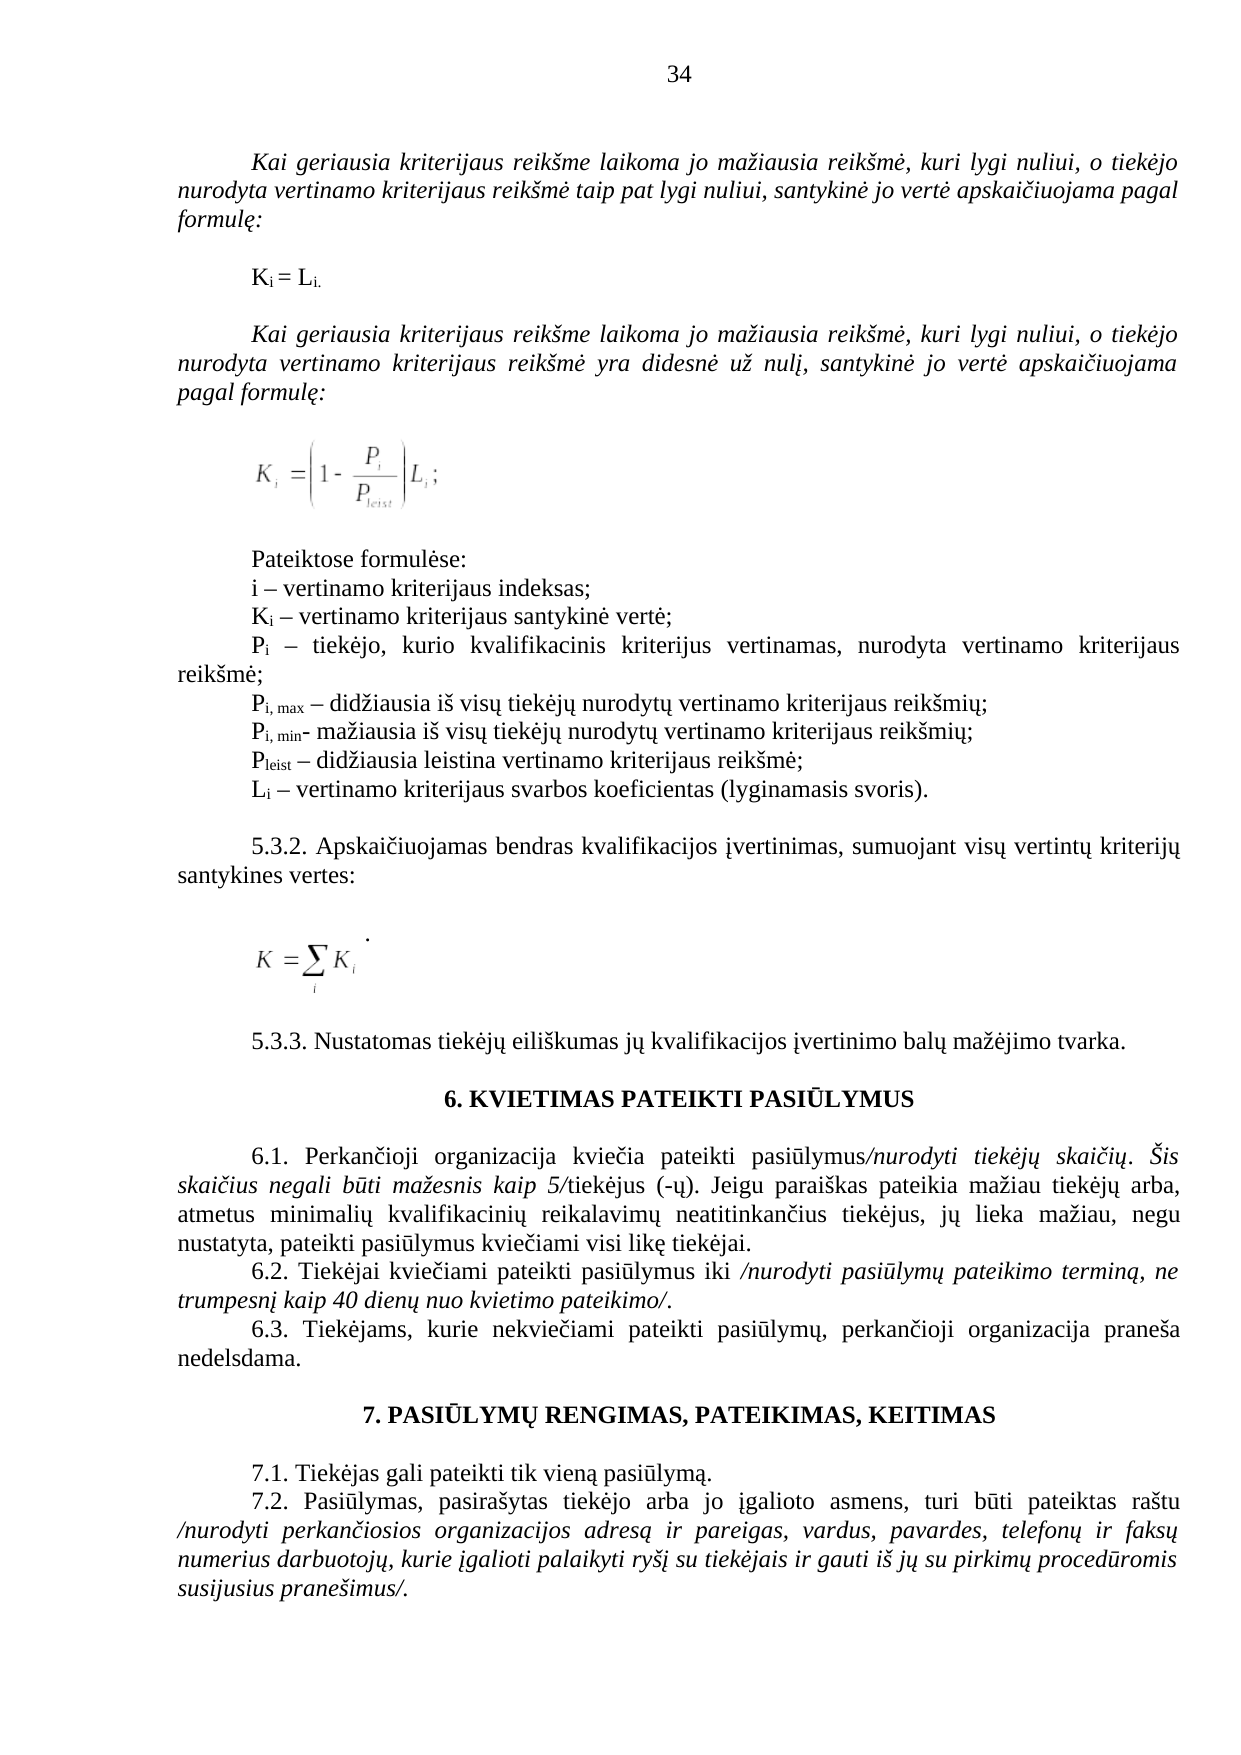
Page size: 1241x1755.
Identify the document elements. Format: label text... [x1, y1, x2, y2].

text 5.3.3. Nustatomas tiekėjų eiliškumas jų kvalifikacijos įvertinimo balų mažėjimo tvarka. [177, 1026, 1181, 1055]
text i – vertinamo kriterijaus indeksas; [177, 573, 1181, 601]
text Kai geriausia kriterijaus reikšme laikoma jo mažiausia reikšmė, kuri lygi nuliui, o tiekėjo nurodyta vertinamo kriterijaus reikšmė yra didesnė už nulį, santykinė jo vertė apskaičiuojama pagal formulę: [177, 319, 1181, 406]
text Ki = Li. [177, 262, 1181, 291]
text 6.1. Perkančioji organizacija kviečia pateikti pasiūlymus/nurodyti tiekėjų skaičių. Šis skaičius negali būti mažesnis kaip 5/tiekėjus (-ų). Jeigu paraiškas pateikia mažiau tiekėjų arba, atmetus minimalių kvalifikacinių reikalavimų neatitinkančius tiekėjus, jų lieka mažiau, negu nustatyta, pateikti pasiūlymus kviečiami visi likę tiekėjai. [177, 1141, 1181, 1256]
text 7. PASIŪLYMŲ RENGIMAS, PATEIKIMAS, KEITIMAS [177, 1400, 1181, 1429]
text Kai geriausia kriterijaus reikšme laikoma jo mažiausia reikšmė, kuri lygi nuliui, o tiekėjo nurodyta vertinamo kriterijaus reikšmė taip pat lygi nuliui, santykinė jo vertė apskaičiuojama pagal formulę: [177, 147, 1181, 233]
text Li – vertinamo kriterijaus svarbos koeficientas (lyginamasis svoris). [177, 774, 1181, 803]
text 7.2. Pasiūlymas, pasirašytas tiekėjo arba jo įgalioto asmens, turi būti pateiktas raštu /nurodyti perkančiosios organizacijos adresą ir pareigas, vardus, pavardes, telefonų ir faksų numerius darbuotojų, kurie įgalioti palaikyti ryšį su tiekėjais ir gauti iš jų su pirkimų procedūromis susijusius pranešimus/. [177, 1486, 1181, 1601]
text 6.2. Tiekėjai kviečiami pateikti pasiūlymus iki /nurodyti pasiūlymų pateikimo terminą, ne trumpesnį kaip 40 dienų nuo kvietimo pateikimo/. [177, 1256, 1181, 1314]
text Pi, max – didžiausia iš visų tiekėjų nurodytų vertinamo kriterijaus reikšmių; [177, 688, 1181, 716]
text Pi – tiekėjo, kurio kvalifikacinis kriterijus vertinamas, nurodyta vertinamo kriterijaus reikšmė; [177, 630, 1181, 688]
text Pleist – didžiausia leistina vertinamo kriterijaus reikšmė; [177, 745, 1181, 774]
text 6. KVIETIMAS PATEIKTI PASIŪLYMUS [177, 1084, 1181, 1113]
text 5.3.2. Apskaičiuojamas bendras kvalifikacijos įvertinimas, sumuojant visų vertintų kriterijų santykines vertes: [177, 831, 1181, 889]
text 6.3. Tiekėjams, kurie nekviečiami pateikti pasiūlymų, perkančioji organizacija praneša nedelsdama. [177, 1314, 1181, 1371]
text 7.1. Tiekėjas gali pateikti tik vieną pasiūlymą. [177, 1458, 1181, 1486]
text Pi, min- mažiausia iš visų tiekėjų nurodytų vertinamo kriterijaus reikšmių; [177, 716, 1181, 745]
text . [177, 918, 1181, 998]
text Pateiktose formulėse: [177, 544, 1181, 573]
text Ki – vertinamo kriterijaus santykinė vertė; [177, 601, 1181, 630]
